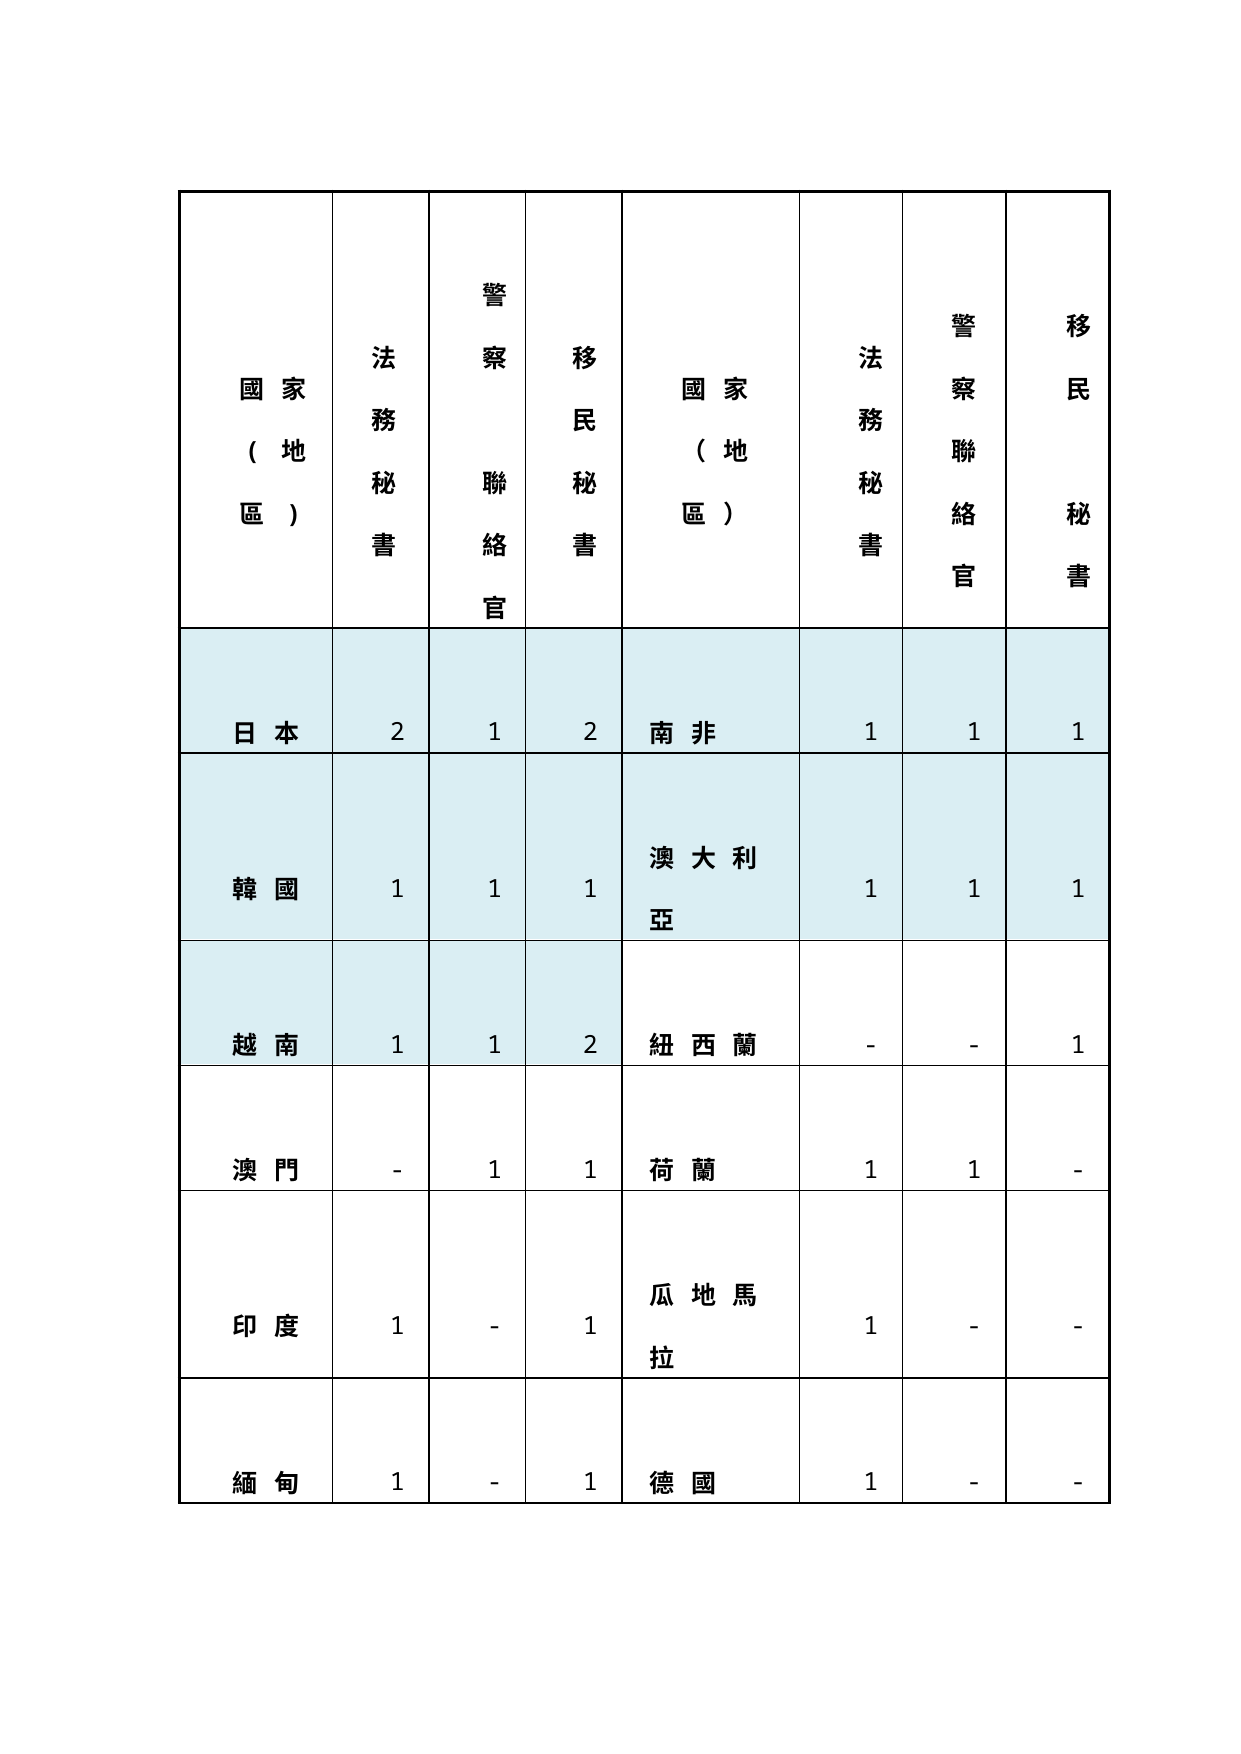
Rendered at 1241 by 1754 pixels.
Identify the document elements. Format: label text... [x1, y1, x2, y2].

table_header 移民 秘書 [1007, 193, 1108, 627]
table_cell 2 [526, 629, 621, 752]
table_header 移民 秘書 [526, 193, 621, 627]
table_cell 1 [526, 1191, 621, 1377]
table_cell - [903, 1191, 1005, 1377]
table_cell 越南 [181, 941, 332, 1064]
table_header 法務 秘書 [333, 193, 428, 627]
table_cell 1 [800, 1066, 902, 1189]
table_cell 南非 [623, 629, 799, 752]
table_cell 1 [1007, 754, 1108, 939]
table_cell - [1007, 1191, 1108, 1377]
table_cell 印度 [181, 1191, 332, 1377]
table_header 法務 秘書 [800, 193, 902, 627]
table_cell 1 [800, 1191, 902, 1377]
table_cell - [430, 1191, 525, 1377]
table_cell 澳門 [181, 1066, 332, 1189]
table_cell 荷蘭 [623, 1066, 799, 1189]
table_cell 2 [526, 941, 621, 1064]
table_cell 1 [333, 754, 428, 939]
table_cell 1 [526, 1066, 621, 1189]
table_cell 1 [430, 629, 525, 752]
table_header 警察 聯絡官 [903, 193, 1005, 627]
table_cell 紐西蘭 [623, 941, 799, 1064]
table_cell 1 [333, 1379, 428, 1502]
table_header 國家（地區） [623, 193, 799, 627]
table_cell - [903, 941, 1005, 1064]
table_cell - [430, 1379, 525, 1502]
table_cell 1 [903, 629, 1005, 752]
table_cell 1 [1007, 941, 1108, 1064]
table_cell 德國 [623, 1379, 799, 1502]
table_cell - [903, 1379, 1005, 1502]
table_cell 1 [800, 1379, 902, 1502]
table_cell 1 [333, 1191, 428, 1377]
table_header 國家(地區) [181, 193, 332, 627]
table_cell 瓜地馬拉 [623, 1191, 799, 1377]
table_cell - [1007, 1066, 1108, 1189]
table_header 警察 聯絡官 [430, 193, 525, 627]
table_cell 日本 [181, 629, 332, 752]
table_cell 韓國 [181, 754, 332, 939]
table_cell - [800, 941, 902, 1064]
table_cell 緬甸 [181, 1379, 332, 1502]
table_cell - [333, 1066, 428, 1189]
table_cell 澳大利亞 [623, 754, 799, 939]
table_cell - [1007, 1379, 1108, 1502]
table_cell 1 [526, 1379, 621, 1502]
table_cell 2 [333, 629, 428, 752]
table_cell 1 [903, 1066, 1005, 1189]
table_cell 1 [430, 754, 525, 939]
table_cell 1 [430, 1066, 525, 1189]
table_cell 1 [526, 754, 621, 939]
table_cell 1 [430, 941, 525, 1064]
table_cell 1 [1007, 629, 1108, 752]
table_cell 1 [903, 754, 1005, 939]
table_cell 1 [333, 941, 428, 1064]
table_cell 1 [800, 754, 902, 939]
table_cell 1 [800, 629, 902, 752]
